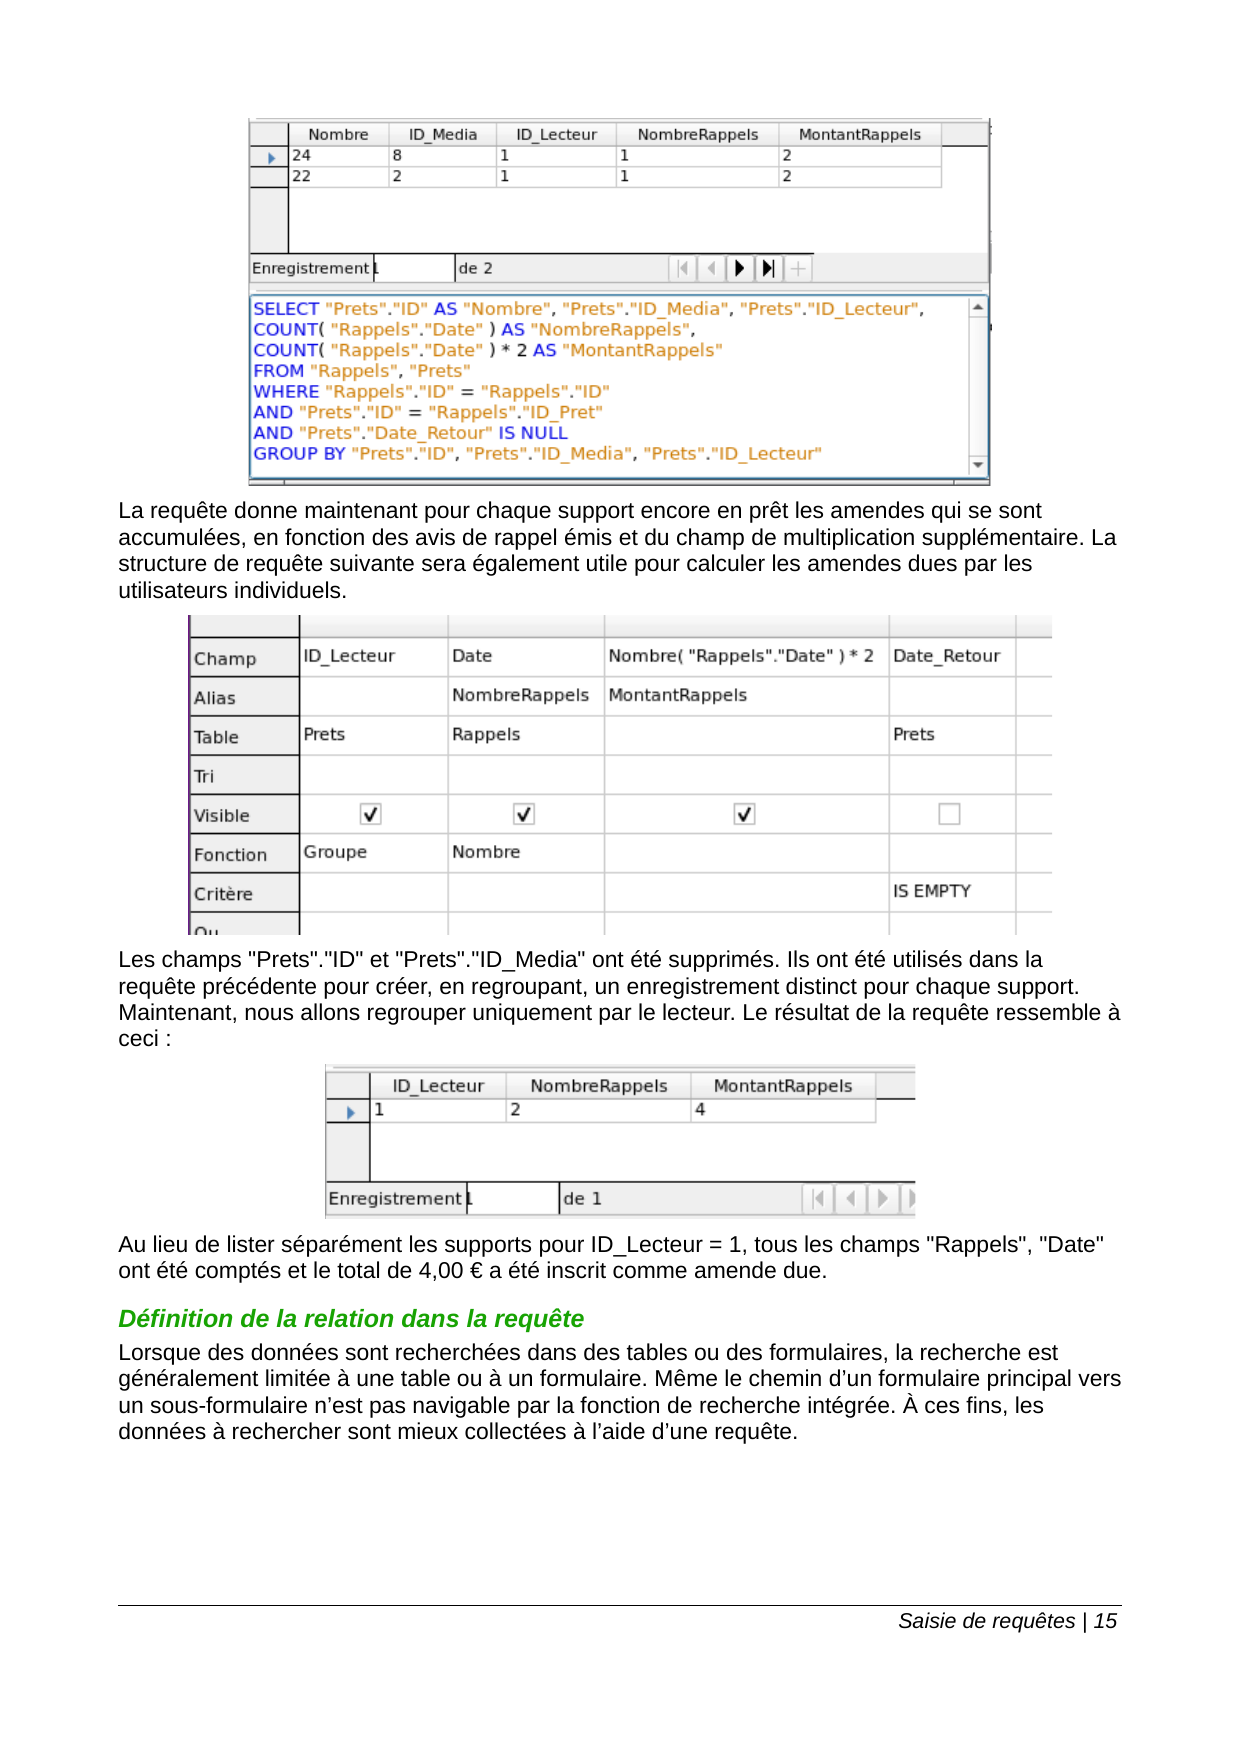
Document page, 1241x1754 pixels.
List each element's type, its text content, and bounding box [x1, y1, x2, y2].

picture [248, 118, 992, 486]
text La requête donne maintenant pour chaque support encore en prêt les amendes qui se sont accumulées, en fonction des avis de rappel émis et du champ de multiplication supplémentaire. La structure de requête suivante sera également utile pour calculer les amendes dues par les utilisateurs individuels. [118, 497, 1122, 603]
text Lorsque des données sont recherchées dans des tables ou des formulaires, la recherche est généralement limitée à une table ou à un formulaire. Même le chemin d’un formulaire principal vers un sous-formulaire n’est pas navigable par la fonction de recherche intégrée. À ces fins, les données à rechercher sont mieux collectées à l’aide d’une requête. [118, 1339, 1122, 1444]
text Au lieu de lister séparément les supports pour ID_Lecteur = 1, tous les champs "Rappels", "Date" ont été comptés et le total de 4,00 € a été inscrit comme amende due. [118, 1231, 1122, 1283]
picture [325, 1064, 916, 1219]
picture [188, 615, 1053, 935]
text Les champs "Prets"."ID" et "Prets"."ID_Media" ont été supprimés. Ils ont été utilisés dans la requête précédente pour créer, en regroupant, un enregistrement distinct pour chaque support. Maintenant, nous allons regrouper uniquement par le lecteur. Le résultat de la requête ressemble à ceci : [118, 946, 1122, 1052]
subtitle Définition de la relation dans la requête [118, 1304, 1122, 1333]
